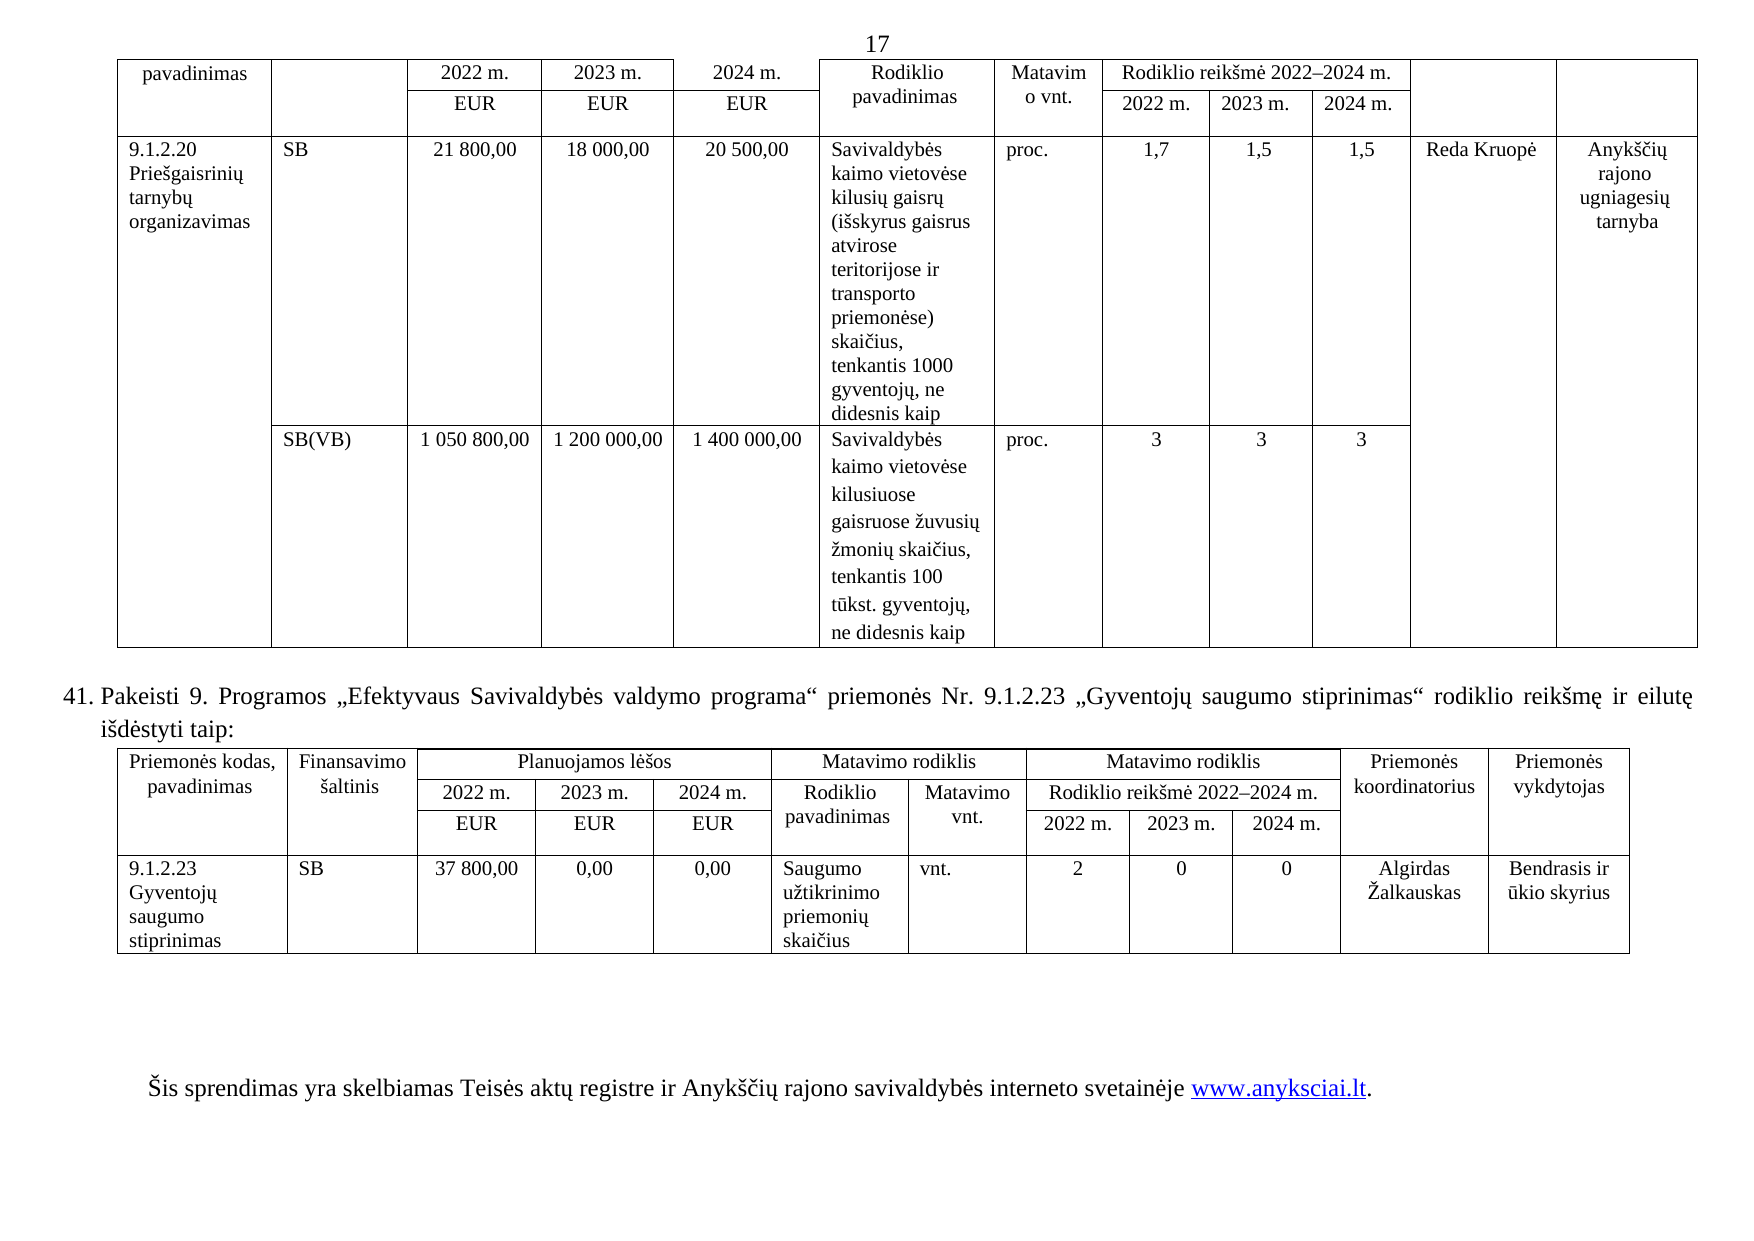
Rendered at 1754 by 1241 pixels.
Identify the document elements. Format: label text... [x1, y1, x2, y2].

table_cell Rodiklio reikšmė 2022–2024 m. [1103, 60, 1410, 90]
table_cell 2022 m. [1027, 811, 1129, 855]
table_cell 2022 m. [408, 60, 541, 90]
table_cell 2023 m. [542, 60, 673, 90]
table_cell Savivaldybės kaimo vietovėse kilusių gaisrų (išskyrus gaisrus atvirose teritorijose ir transporto priemonėse) skaičius, tenkantis 1000 gyventojų, ne didesnis kaip [820, 137, 994, 425]
table_cell 21 800,00 [408, 137, 541, 425]
table_cell 1 400 000,00 [674, 426, 819, 647]
table_cell 2023 m. [536, 780, 653, 810]
table_cell 1,5 [1210, 137, 1312, 425]
table_header Priemonės koordinatorius [1341, 749, 1488, 855]
table_cell 1 050 800,00 [408, 426, 541, 647]
table_cell Rodiklio reikšmė 2022–2024 m. [1027, 780, 1340, 810]
table_header Priemonės vykdytojas [1489, 749, 1629, 855]
table_cell 2022 m. [418, 780, 535, 810]
table_cell 37 800,00 [418, 856, 535, 952]
table_cell Savivaldybės kaimo vietovėse kilusiuose gaisruose žuvusių žmonių skaičius, tenkantis 100 tūkst. gyventojų, ne didesnis kaip [820, 426, 994, 647]
table_header pavadinimas [118, 60, 271, 136]
table_header Priemonės kodas, pavadinimas [118, 749, 287, 855]
table_cell EUR [542, 91, 673, 136]
table_header Matavimo rodiklis [1027, 750, 1340, 779]
table_cell Anykščių rajono ugniagesių tarnyba [1557, 137, 1697, 647]
table_cell Algirdas Žalkauskas [1341, 856, 1488, 952]
table_cell [1557, 60, 1697, 136]
table_cell 1 200 000,00 [542, 426, 673, 647]
table_cell 20 500,00 [674, 137, 819, 425]
table_cell 18 000,00 [542, 137, 673, 425]
table_cell 0 [1130, 856, 1232, 952]
table_header Finansavimo šaltinis [288, 749, 417, 855]
table_header Planuojamos lėšos [418, 750, 771, 779]
table_cell SB(VB) [272, 426, 407, 647]
table_cell 2024 m. [1313, 91, 1410, 136]
table_cell proc. [995, 137, 1102, 425]
table_cell Bendrasis ir ūkio skyrius [1489, 856, 1629, 952]
table_cell 0,00 [536, 856, 653, 952]
table_cell 1,7 [1103, 137, 1209, 425]
table_cell vnt. [909, 856, 1026, 952]
table_cell proc. [995, 426, 1102, 647]
table_cell 3 [1103, 426, 1209, 647]
table_cell Matavimo vnt. [995, 60, 1102, 136]
table_cell [1411, 60, 1556, 136]
text 41. Pakeisti 9. Programos „Efektyvaus Savivaldybės valdymo programa“ priemonės Nr. 9.1.2.23 „Gyventojų saugumo stiprinimas“ rodiklio reikšmę ir eilutę išdėstyti taip: [63, 681, 1695, 743]
table_cell 1,5 [1313, 137, 1410, 425]
table_cell 2024 m. [654, 780, 771, 810]
table_cell 2024 m. [1233, 811, 1340, 855]
table_cell Matavimo vnt. [909, 780, 1026, 855]
table_cell EUR [418, 811, 535, 855]
table_cell Saugumo užtikrinimo priemonių skaičius [772, 856, 908, 952]
table_cell Rodiklio pavadinimas [772, 780, 908, 855]
table_cell 0,00 [654, 856, 771, 952]
table_cell 2022 m. [1103, 91, 1209, 136]
table_cell EUR [408, 91, 541, 136]
table_cell 3 [1210, 426, 1312, 647]
table_cell 9.1.2.20 Priešgaisrinių tarnybų organizavimas [118, 137, 271, 647]
table_cell EUR [536, 811, 653, 855]
table_cell 3 [1313, 426, 1410, 647]
table_cell SB [272, 137, 407, 425]
table_cell 0 [1233, 856, 1340, 952]
table_header [272, 60, 407, 136]
table_cell Rodiklio pavadinimas [820, 60, 994, 136]
text Šis sprendimas yra skelbiamas Teisės aktų registre ir Anykščių rajono savivaldybės interneto svetainėje www.anyksciai.lt. [59, 1073, 1695, 1102]
table_header Matavimo rodiklis [772, 750, 1026, 779]
table_cell EUR [674, 91, 819, 136]
table_cell 9.1.2.23 Gyventojų saugumo stiprinimas [118, 856, 287, 952]
table_cell SB [288, 856, 417, 952]
table_cell 2024 m. [674, 59, 819, 90]
table_cell EUR [654, 811, 771, 855]
table_cell Reda Kruopė [1411, 137, 1556, 647]
table_cell 2023 m. [1130, 811, 1232, 855]
table_cell 2 [1027, 856, 1129, 952]
table_cell 2023 m. [1210, 91, 1312, 136]
